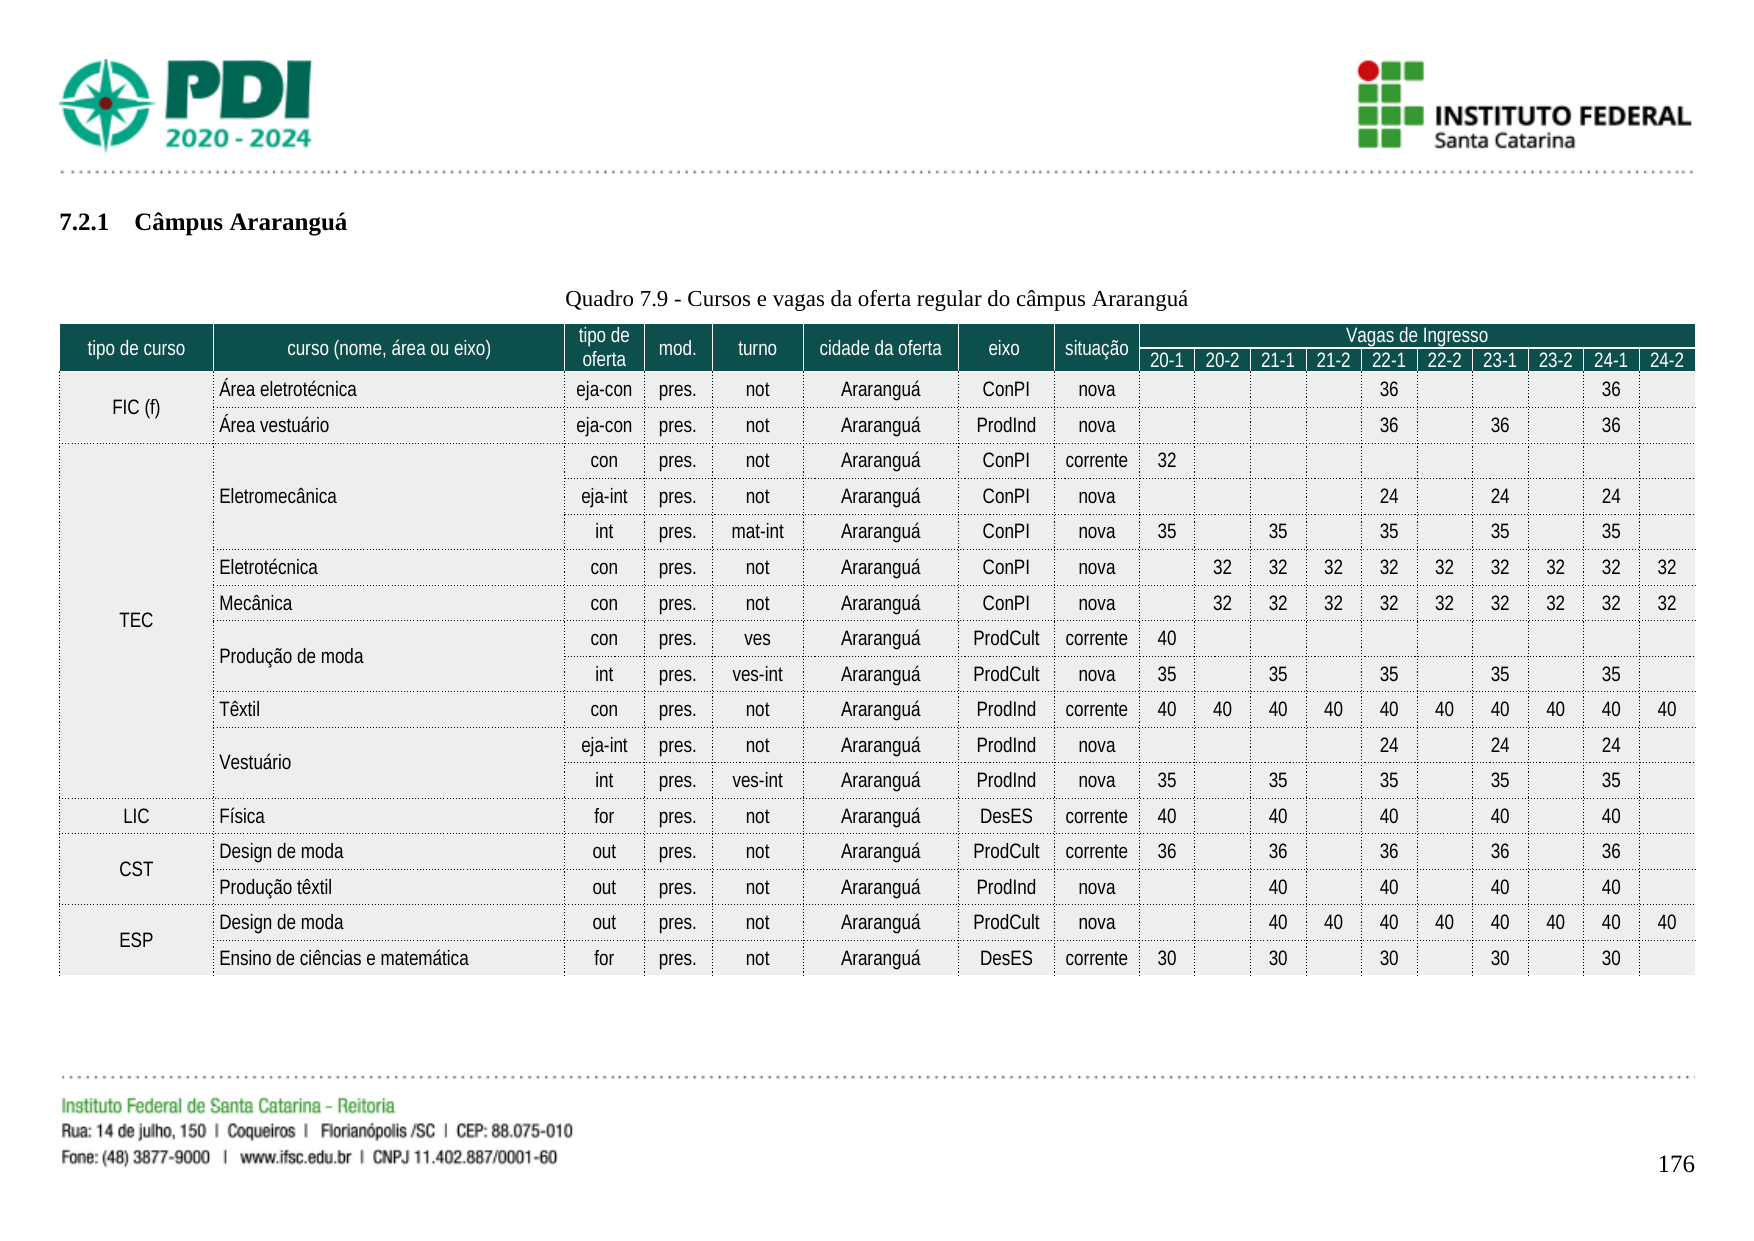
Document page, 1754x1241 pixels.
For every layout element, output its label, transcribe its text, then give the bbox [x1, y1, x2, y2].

table_cell [1417, 798, 1472, 833]
table_cell Produção têxtil [214, 869, 564, 904]
table_cell nova [1054, 478, 1139, 513]
table_header tipo de oferta [565, 324, 644, 371]
table_cell ProdCult [958, 833, 1054, 869]
table_cell 32 [1306, 585, 1361, 620]
table_cell 35 [1250, 656, 1306, 691]
table_cell [1417, 407, 1472, 442]
table_cell Área vestuário [214, 407, 564, 442]
table_cell 36 [1472, 833, 1528, 869]
table_cell 24 [1583, 727, 1639, 762]
table_cell [1417, 940, 1472, 975]
table_cell [1250, 372, 1306, 407]
table_cell 32 [1361, 549, 1417, 584]
table_cell LIC [59, 798, 213, 833]
table_cell 40 [1139, 798, 1194, 833]
table_cell 40 [1528, 691, 1583, 727]
table_cell con [565, 443, 644, 478]
table_cell [1639, 656, 1695, 691]
table_cell 36 [1583, 372, 1639, 407]
table_cell 32 [1583, 549, 1639, 584]
table_cell 24-1 [1584, 349, 1639, 371]
table_cell not [712, 869, 803, 904]
table_cell 35 [1583, 762, 1639, 798]
table_cell pres. [644, 478, 712, 513]
table_header cidade da oferta [804, 324, 958, 371]
table_cell 40 [1639, 904, 1695, 940]
table_cell mat-int [712, 514, 803, 549]
table_cell Araranguá [803, 514, 958, 549]
table_cell Produção de moda [214, 620, 564, 691]
table_cell nova [1054, 656, 1139, 691]
table_cell 35 [1139, 656, 1194, 691]
table_cell con [565, 691, 644, 727]
table_cell Araranguá [803, 620, 958, 656]
table_cell nova [1054, 727, 1139, 762]
table_cell 32 [1472, 585, 1528, 620]
table_cell 30 [1139, 940, 1194, 975]
table_cell [1528, 407, 1583, 442]
table_cell 32 [1361, 585, 1417, 620]
table_cell ProdCult [958, 904, 1054, 940]
table_cell [1417, 372, 1472, 407]
table_cell nova [1054, 869, 1139, 904]
table_cell 35 [1583, 656, 1639, 691]
table_cell con [565, 549, 644, 584]
table_cell [1306, 833, 1361, 869]
table_cell ConPI [958, 372, 1054, 407]
table_cell 35 [1361, 514, 1417, 549]
table_cell Araranguá [803, 833, 958, 869]
table_cell [1417, 833, 1472, 869]
table_cell ProdInd [958, 762, 1054, 798]
table_cell not [712, 549, 803, 584]
table_cell 40 [1472, 691, 1528, 727]
table_cell [1306, 372, 1361, 407]
table_cell 32 [1139, 443, 1194, 478]
table_cell eja-int [565, 727, 644, 762]
table_cell pres. [644, 549, 712, 584]
table_cell [1361, 620, 1417, 656]
table_cell [1195, 514, 1250, 549]
table_cell 35 [1361, 762, 1417, 798]
table_cell ves-int [712, 656, 803, 691]
table_cell not [712, 478, 803, 513]
table_cell 36 [1250, 833, 1306, 869]
table_cell pres. [644, 727, 712, 762]
table_cell nova [1054, 514, 1139, 549]
table_cell 24 [1472, 727, 1528, 762]
table_cell [1417, 869, 1472, 904]
table_cell [1139, 549, 1194, 584]
table_cell eja-con [565, 372, 644, 407]
table_cell nova [1054, 407, 1139, 442]
table_cell 35 [1250, 514, 1306, 549]
table_cell 30 [1583, 940, 1639, 975]
table_cell [1472, 372, 1528, 407]
table_cell 20-1 [1140, 349, 1194, 371]
table_cell ProdInd [958, 407, 1054, 442]
table_cell Design de moda [214, 904, 564, 940]
table_cell [1639, 443, 1695, 478]
picture [59, 1062, 1695, 1182]
table_cell not [712, 372, 803, 407]
table_cell 40 [1361, 869, 1417, 904]
table_cell [1195, 727, 1250, 762]
table_cell 32 [1639, 585, 1695, 620]
table_cell Araranguá [803, 656, 958, 691]
table_cell ves-int [712, 762, 803, 798]
table_cell [1417, 620, 1472, 656]
table_cell Araranguá [803, 869, 958, 904]
table_cell Eletromecânica [214, 443, 564, 549]
table_cell Araranguá [803, 798, 958, 833]
table_cell 40 [1139, 691, 1194, 727]
table_cell 40 [1417, 691, 1472, 727]
table_cell nova [1054, 762, 1139, 798]
table_cell [1195, 656, 1250, 691]
table_cell 40 [1361, 691, 1417, 727]
table_cell [1195, 443, 1250, 478]
table_cell 40 [1139, 620, 1194, 656]
table_cell con [565, 620, 644, 656]
table_cell [1195, 904, 1250, 940]
table_cell 40 [1639, 691, 1695, 727]
table_cell 35 [1361, 656, 1417, 691]
table_cell corrente [1054, 620, 1139, 656]
table_cell [1306, 443, 1361, 478]
table_cell Mecânica [214, 585, 564, 620]
table_cell pres. [644, 798, 712, 833]
table_cell 24 [1361, 478, 1417, 513]
table_cell 40 [1583, 869, 1639, 904]
table_cell nova [1054, 372, 1139, 407]
table_cell pres. [644, 372, 712, 407]
table_cell corrente [1054, 833, 1139, 869]
table_cell 36 [1583, 833, 1639, 869]
table_cell 35 [1472, 762, 1528, 798]
table_cell [1306, 656, 1361, 691]
table_cell [1639, 940, 1695, 975]
table_cell 24-2 [1640, 349, 1695, 371]
table_cell for [565, 940, 644, 975]
table_cell nova [1054, 904, 1139, 940]
table_cell corrente [1054, 940, 1139, 975]
table_cell not [712, 833, 803, 869]
table_cell not [712, 940, 803, 975]
table_cell [1639, 372, 1695, 407]
table_cell [1528, 478, 1583, 513]
table_cell 40 [1583, 904, 1639, 940]
table_cell 40 [1306, 691, 1361, 727]
table_cell pres. [644, 443, 712, 478]
table_cell 40 [1250, 798, 1306, 833]
table_cell not [712, 798, 803, 833]
table_cell 32 [1417, 585, 1472, 620]
table_cell ProdInd [958, 727, 1054, 762]
table_cell 32 [1417, 549, 1472, 584]
table_cell CST [59, 833, 213, 904]
table_cell int [565, 656, 644, 691]
table_cell 40 [1361, 904, 1417, 940]
table_cell [1195, 833, 1250, 869]
table_cell 32 [1195, 585, 1250, 620]
table_cell pres. [644, 940, 712, 975]
table_cell [1306, 798, 1361, 833]
table_cell 30 [1472, 940, 1528, 975]
table_cell [1306, 478, 1361, 513]
table_cell 40 [1306, 904, 1361, 940]
table_cell [1306, 869, 1361, 904]
table_cell 36 [1361, 372, 1417, 407]
table_cell 20-2 [1195, 349, 1250, 371]
table_cell [1306, 727, 1361, 762]
table_cell ConPI [958, 514, 1054, 549]
table_cell 22-2 [1418, 349, 1472, 371]
table_cell ProdInd [958, 691, 1054, 727]
table_cell not [712, 727, 803, 762]
table_cell 36 [1583, 407, 1639, 442]
table_cell 24 [1472, 478, 1528, 513]
table_cell 40 [1250, 691, 1306, 727]
table_cell [1417, 478, 1472, 513]
table_cell nova [1054, 549, 1139, 584]
table_cell [1139, 727, 1194, 762]
table_cell pres. [644, 833, 712, 869]
table_cell 40 [1472, 798, 1528, 833]
table_cell 35 [1250, 762, 1306, 798]
table_cell [1639, 620, 1695, 656]
table_cell [1472, 620, 1528, 656]
table_cell [1528, 656, 1583, 691]
table_cell Araranguá [803, 940, 958, 975]
table_cell for [565, 798, 644, 833]
table_cell Araranguá [803, 727, 958, 762]
table_cell pres. [644, 407, 712, 442]
table_cell Área eletrotécnica [214, 372, 564, 407]
table_cell 40 [1417, 904, 1472, 940]
table_cell Araranguá [803, 585, 958, 620]
table_cell [1528, 833, 1583, 869]
table_cell 23-1 [1473, 349, 1528, 371]
table_header situação [1055, 324, 1139, 371]
table_cell not [712, 904, 803, 940]
table_cell [1195, 620, 1250, 656]
table_cell [1583, 443, 1639, 478]
table_cell 32 [1583, 585, 1639, 620]
table_cell [1139, 407, 1194, 442]
table_cell ves [712, 620, 803, 656]
table_cell pres. [644, 691, 712, 727]
table_cell 36 [1139, 833, 1194, 869]
table_cell DesES [958, 798, 1054, 833]
table_cell [1528, 372, 1583, 407]
table_cell pres. [644, 869, 712, 904]
table_cell 32 [1250, 549, 1306, 584]
table_cell [1417, 762, 1472, 798]
table_cell FIC (f) [59, 372, 213, 442]
table_cell pres. [644, 904, 712, 940]
table_cell 32 [1306, 549, 1361, 584]
table_cell 40 [1472, 869, 1528, 904]
table_cell [1195, 478, 1250, 513]
table_cell [1195, 372, 1250, 407]
table_cell not [712, 691, 803, 727]
text Quadro 7.9 - Cursos e vagas da oferta regular do câmpus Araranguá [59, 285, 1695, 312]
table_cell TEC [59, 443, 213, 798]
table_cell [1639, 407, 1695, 442]
table_header tipo de curso [60, 324, 213, 371]
table_cell [1417, 514, 1472, 549]
table_cell not [712, 585, 803, 620]
table_cell 32 [1528, 585, 1583, 620]
table_cell [1139, 478, 1194, 513]
table_cell pres. [644, 514, 712, 549]
table_cell [1250, 620, 1306, 656]
table_cell corrente [1054, 691, 1139, 727]
table_cell Física [214, 798, 564, 833]
table_cell [1472, 443, 1528, 478]
table_cell eja-int [565, 478, 644, 513]
table_cell [1528, 620, 1583, 656]
table_cell [1139, 869, 1194, 904]
table_cell 35 [1583, 514, 1639, 549]
table_cell Araranguá [803, 372, 958, 407]
table_cell 22-1 [1362, 349, 1417, 371]
table_cell [1250, 443, 1306, 478]
table_cell Araranguá [803, 691, 958, 727]
table_cell 35 [1472, 656, 1528, 691]
table_cell 32 [1195, 549, 1250, 584]
table_cell [1583, 620, 1639, 656]
table_cell [1139, 904, 1194, 940]
table_cell ESP [59, 904, 213, 975]
table_cell [1417, 443, 1472, 478]
table_cell [1639, 727, 1695, 762]
table_cell [1528, 762, 1583, 798]
table_cell [1250, 407, 1306, 442]
table_cell [1306, 514, 1361, 549]
table_header curso (nome, área ou eixo) [214, 324, 564, 371]
table_cell pres. [644, 585, 712, 620]
table_cell [1639, 798, 1695, 833]
subtitle Câmpus Araranguá [59, 207, 1695, 235]
table_cell int [565, 762, 644, 798]
table_cell [1250, 727, 1306, 762]
table_cell 40 [1583, 798, 1639, 833]
table_cell ConPI [958, 549, 1054, 584]
table_cell [1195, 407, 1250, 442]
table_cell [1417, 727, 1472, 762]
table_cell 40 [1583, 691, 1639, 727]
table_cell 40 [1528, 904, 1583, 940]
table_cell out [565, 904, 644, 940]
table_cell 36 [1361, 407, 1417, 442]
table_cell pres. [644, 762, 712, 798]
table_cell ProdCult [958, 620, 1054, 656]
table_cell [1639, 869, 1695, 904]
table_cell Araranguá [803, 478, 958, 513]
table_cell 36 [1472, 407, 1528, 442]
table_cell Design de moda [214, 833, 564, 869]
table_cell con [565, 585, 644, 620]
table_cell corrente [1054, 443, 1139, 478]
table_cell 24 [1361, 727, 1417, 762]
table_cell [1528, 727, 1583, 762]
table_cell ProdCult [958, 656, 1054, 691]
table_cell 32 [1250, 585, 1306, 620]
table_cell [1528, 514, 1583, 549]
table_cell 32 [1639, 549, 1695, 584]
table_cell [1417, 656, 1472, 691]
picture [59, 59, 1695, 178]
table_cell ProdInd [958, 869, 1054, 904]
table_cell Têxtil [214, 691, 564, 727]
table_cell [1528, 443, 1583, 478]
table_cell 40 [1472, 904, 1528, 940]
table_cell ConPI [958, 443, 1054, 478]
table_cell ConPI [958, 478, 1054, 513]
table_cell Araranguá [803, 904, 958, 940]
table_cell 24 [1583, 478, 1639, 513]
table_cell [1639, 478, 1695, 513]
table_cell 40 [1250, 904, 1306, 940]
table_cell 32 [1472, 549, 1528, 584]
table_header eixo [959, 324, 1054, 371]
table_cell [1528, 798, 1583, 833]
table_cell [1195, 798, 1250, 833]
table_cell Araranguá [803, 549, 958, 584]
table_cell out [565, 833, 644, 869]
table_cell not [712, 443, 803, 478]
table_cell int [565, 514, 644, 549]
table_cell [1361, 443, 1417, 478]
table_cell 21-1 [1251, 349, 1306, 371]
table_cell [1195, 869, 1250, 904]
table_cell Araranguá [803, 762, 958, 798]
table_cell out [565, 869, 644, 904]
table_cell corrente [1054, 798, 1139, 833]
table_cell 32 [1528, 549, 1583, 584]
table_cell 23-2 [1529, 349, 1583, 371]
table_cell [1195, 940, 1250, 975]
table_cell [1306, 762, 1361, 798]
table_cell eja-con [565, 407, 644, 442]
table_cell [1306, 620, 1361, 656]
table_cell 30 [1361, 940, 1417, 975]
table_cell [1195, 762, 1250, 798]
table_cell pres. [644, 656, 712, 691]
table_cell pres. [644, 620, 712, 656]
table_cell [1639, 514, 1695, 549]
table_cell 40 [1250, 869, 1306, 904]
table_cell Eletrotécnica [214, 549, 564, 584]
table_cell Araranguá [803, 407, 958, 442]
table_cell [1250, 478, 1306, 513]
table_cell [1528, 940, 1583, 975]
table_cell ConPI [958, 585, 1054, 620]
table_cell [1639, 833, 1695, 869]
table_cell 40 [1361, 798, 1417, 833]
table_cell [1528, 869, 1583, 904]
table_cell 35 [1472, 514, 1528, 549]
table_cell [1306, 407, 1361, 442]
table_cell 30 [1250, 940, 1306, 975]
table_cell Araranguá [803, 443, 958, 478]
table_cell Ensino de ciências e matemática [214, 940, 564, 975]
table_cell 40 [1195, 691, 1250, 727]
table_cell DesES [958, 940, 1054, 975]
table_cell 21-2 [1307, 349, 1361, 371]
table_cell [1306, 940, 1361, 975]
table_cell [1139, 585, 1194, 620]
table_header turno [713, 324, 803, 371]
table_header mod. [645, 324, 712, 371]
table_cell 36 [1361, 833, 1417, 869]
table_cell Vestuário [214, 727, 564, 798]
table_cell 35 [1139, 762, 1194, 798]
table_cell [1139, 372, 1194, 407]
table_cell 35 [1139, 514, 1194, 549]
table_cell [1639, 762, 1695, 798]
table_cell nova [1054, 585, 1139, 620]
table_header Vagas de Ingresso [1140, 324, 1695, 347]
table_cell not [712, 407, 803, 442]
